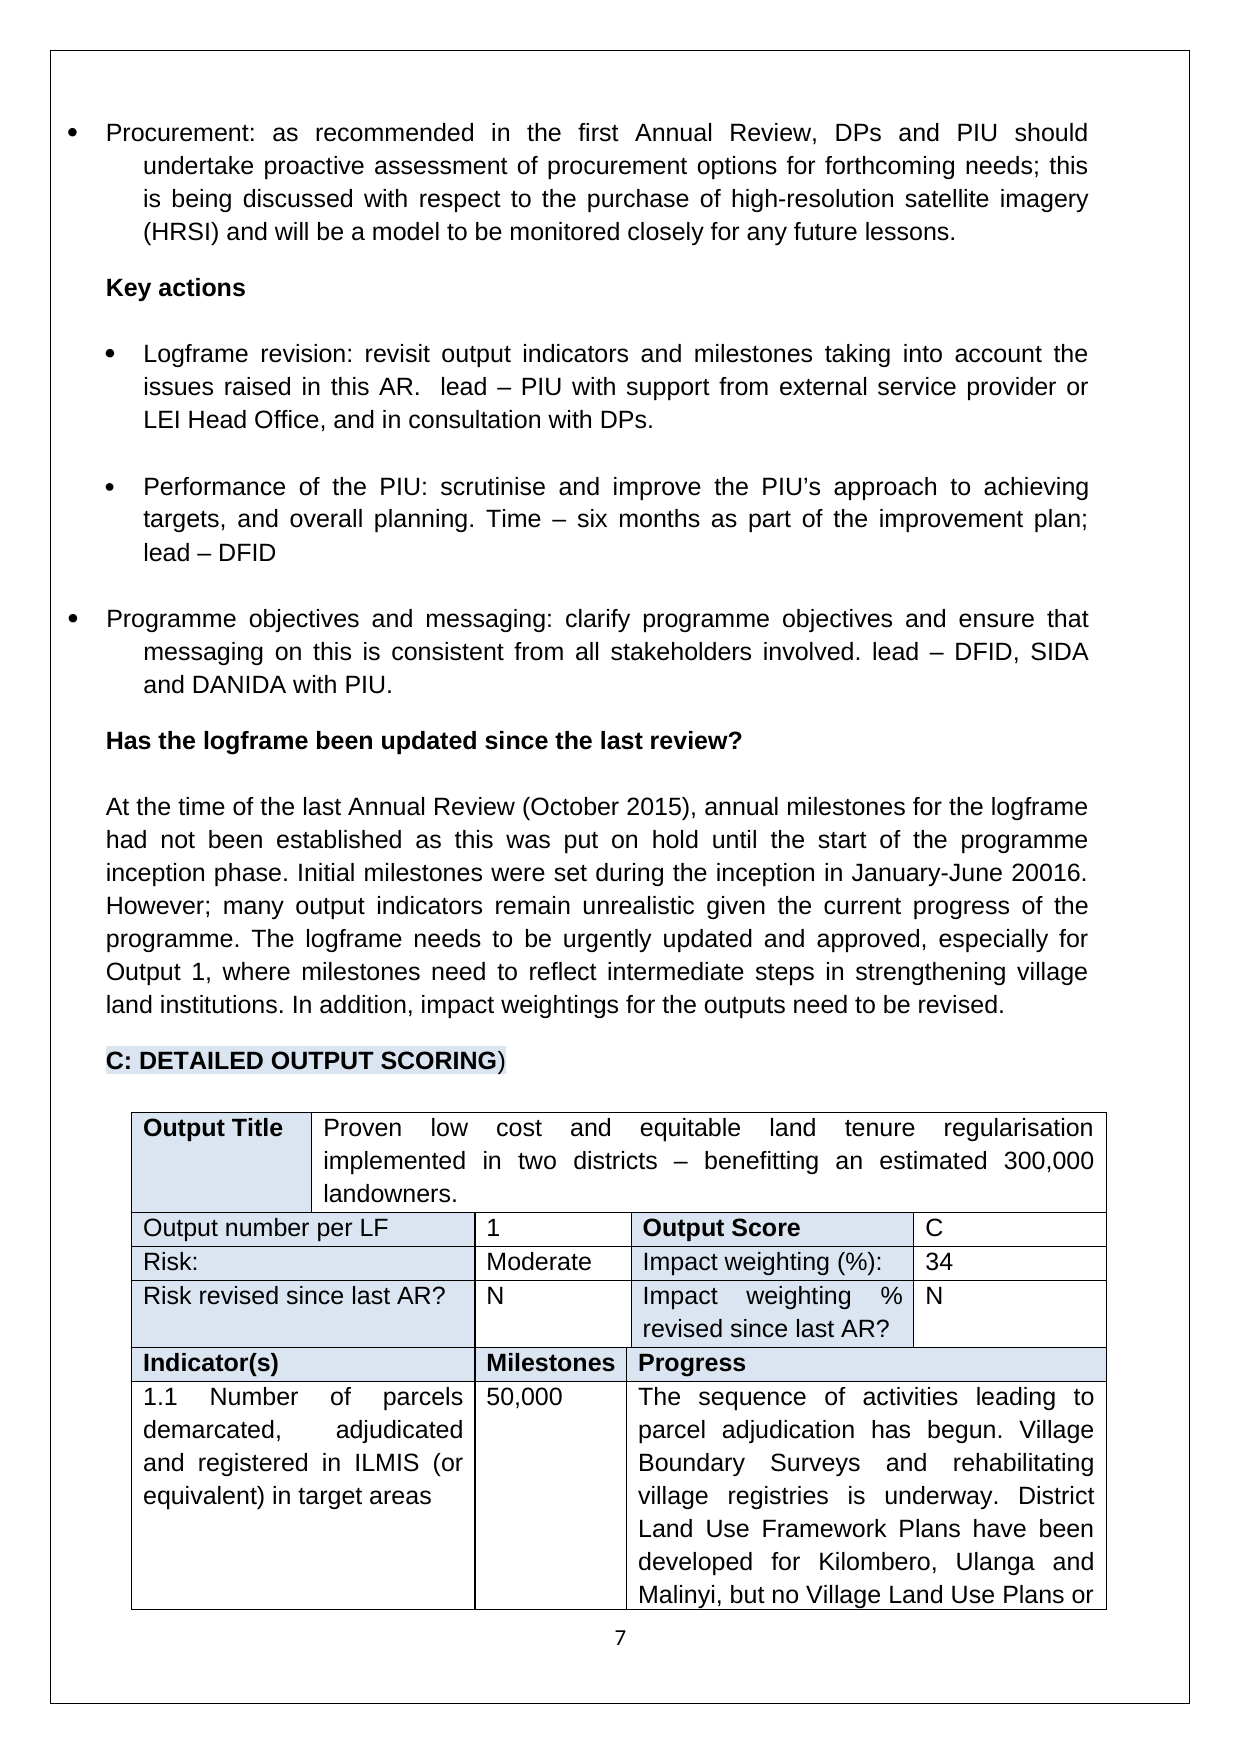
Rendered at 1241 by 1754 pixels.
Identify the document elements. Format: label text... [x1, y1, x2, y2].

table_cell Progress [627, 1348, 1106, 1381]
table_cell N [914, 1281, 1106, 1347]
text At the time of the last Annual Review (October 2015), annual milestones for the logframe had not been established as this was put on hold until the start of the programme inception phase. Initial milestones were set during the inception in January-June 20016. However; many output indicators remain unrealistic given the current progress of the programme. The logframe needs to be urgently updated and approved, especially for Output 1, where milestones need to reflect intermediate steps in strengthening village land institutions. In addition, impact weightings for the outputs need to be revised. [106, 792, 1090, 1018]
table_header Proven low cost and equitable land tenure regularisation implemented in two districts – benefitting an estimated 300,000 landowners. [312, 1113, 1106, 1212]
text C: DETAILED OUTPUT SCORING) [106, 1046, 1090, 1074]
table_cell Impact weighting % revised since last AR? [632, 1281, 913, 1347]
table_cell Output number per LF [132, 1213, 474, 1246]
list Logframe revision: revisit output indicators and milestones taking into account the issues raised in this AR. lead – PIU with support from external service provider or LEI Head Office, and in consultation with DPs. [106, 339, 1090, 434]
table_cell Moderate [476, 1247, 631, 1280]
table_cell Risk: [132, 1247, 474, 1280]
table_cell 34 [914, 1247, 1106, 1280]
table_cell The sequence of activities leading to parcel adjudication has begun. Village Boundary Surveys and rehabilitating village registries is underway. District Land Use Framework Plans have been developed for Kilombero, Ulanga and Malinyi, but no Village Land Use Plans or [627, 1382, 1106, 1609]
table_cell 1.1 Number of parcels demarcated, adjudicated and registered in ILMIS (or equivalent) in target areas [132, 1382, 474, 1609]
table_cell C [914, 1213, 1106, 1246]
table_header Output Title [132, 1113, 311, 1212]
table_cell Indicator(s) [132, 1348, 474, 1381]
table_cell 1 [476, 1213, 631, 1246]
table_cell N [476, 1281, 631, 1347]
table_cell Risk revised since last AR? [132, 1281, 474, 1347]
table_cell Impact weighting (%): [632, 1247, 913, 1280]
text Has the logframe been updated since the last review? [106, 726, 1090, 754]
table_cell Milestones [476, 1348, 626, 1381]
table_cell Output Score [632, 1213, 913, 1246]
list Procurement: as recommended in the first Annual Review, DPs and PIU should undertake proactive assessment of procurement options for forthcoming needs; this is being discussed with respect to the purchase of high-resolution satellite imagery (HRSI) and will be a model to be monitored closely for any future lessons. [68, 118, 1090, 246]
text Key actions [106, 273, 1090, 302]
list Performance of the PIU: scrutinise and improve the PIU’s approach to achieving targets, and overall planning. Time – six months as part of the improvement plan; lead – DFID [106, 471, 1090, 566]
table_cell 50,000 [476, 1382, 626, 1609]
list Programme objectives and messaging: clarify programme objectives and ensure that messaging on this is consistent from all stakeholders involved. lead – DFID, SIDA and DANIDA with PIU. [68, 603, 1090, 698]
